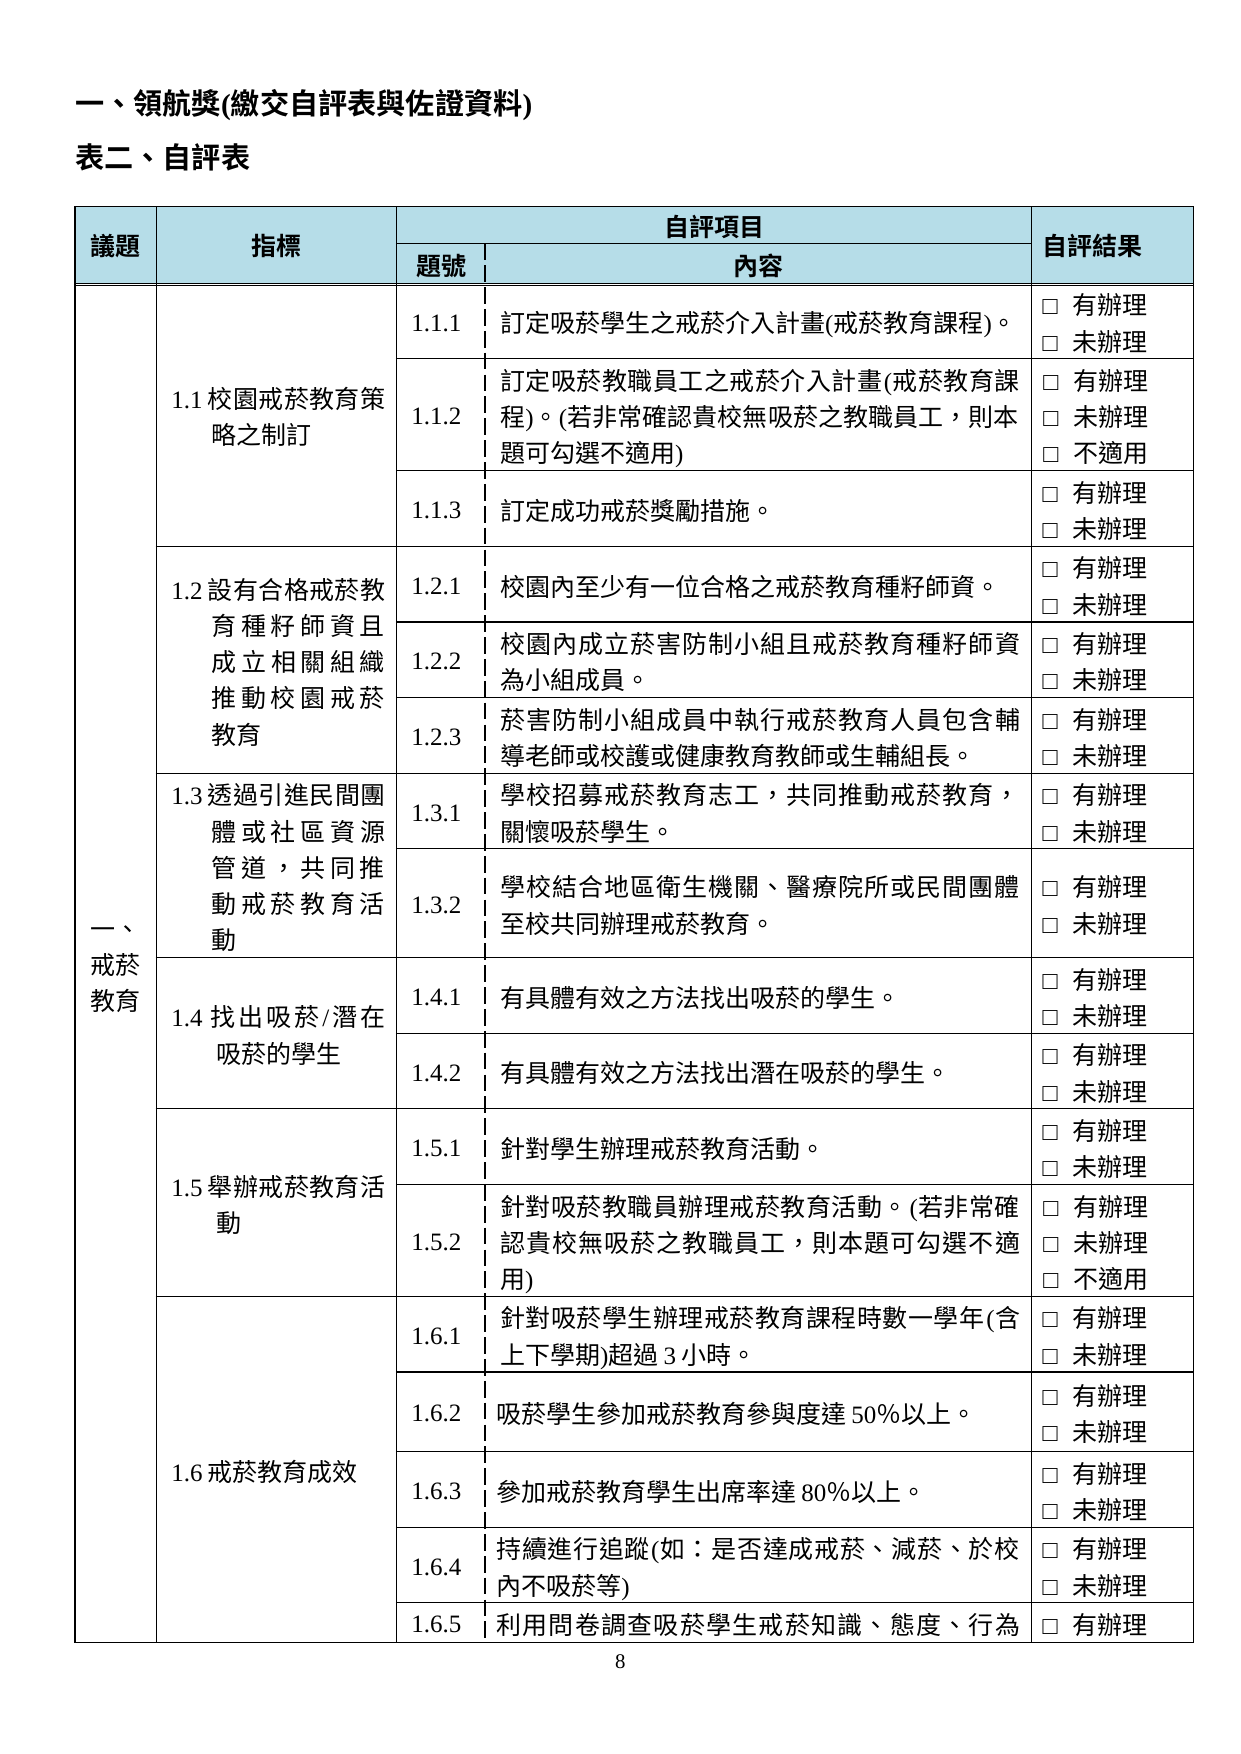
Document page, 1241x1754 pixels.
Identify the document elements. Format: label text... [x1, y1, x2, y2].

table_cell 1.3透過引進民間團體或社區資源管道，共同推動戒菸教育活動 [157, 774, 396, 957]
table_cell 有具體有效之方法找出潛在吸菸的學生。 [485, 1034, 1031, 1108]
table_cell 參加戒菸教育學生出席率達80％以上。 [485, 1452, 1031, 1527]
table_cell 1.6戒菸教育成效 [157, 1297, 396, 1642]
table_cell 菸害防制小組成員中執行戒菸教育人員包含輔導老師或校護或健康教育教師或生輔組長。 [485, 698, 1031, 773]
table_cell 1.1.2 [397, 359, 485, 470]
table_cell □ 有辦理 □ 未辦理 [1032, 958, 1193, 1033]
table_cell 1.1.3 [397, 471, 485, 546]
table_cell 1.6.5 [397, 1603, 485, 1642]
table_cell 有具體有效之方法找出吸菸的學生。 [485, 958, 1031, 1033]
table_cell □ 有辦理 □ 未辦理 [1032, 1528, 1193, 1602]
table_cell 1.4找出吸菸/潛在吸菸的學生 [157, 958, 396, 1108]
table_cell 1.1校園戒菸教育策略之制訂 [157, 286, 396, 546]
table_cell □ 有辦理 □ 未辦理 [1032, 774, 1193, 848]
table_cell 1.2設有合格戒菸教育種籽師資且成立相關組織推動校園戒菸教育 [157, 547, 396, 773]
table_cell 題號 [397, 244, 485, 283]
table_cell □ 有辦理 [1032, 1603, 1193, 1642]
table_cell 1.5.1 [397, 1109, 485, 1184]
table_cell 1.5舉辦戒菸教育活動 [157, 1109, 396, 1296]
table_cell □ 有辦理 □ 未辦理 [1032, 698, 1193, 773]
table_cell □ 有辦理 □ 未辦理 [1032, 1373, 1193, 1451]
table_cell □ 有辦理 □ 未辦理 [1032, 1034, 1193, 1108]
table_cell 1.6.1 [397, 1297, 485, 1371]
table_cell 1.2.3 [397, 698, 485, 773]
table_cell 訂定吸菸教職員工之戒菸介入計畫(戒菸教育課程)。(若非常確認貴校無吸菸之教職員工，則本題可勾選不適用) [485, 359, 1031, 470]
table_cell 吸菸學生參加戒菸教育參與度達50％以上。 [485, 1373, 1031, 1451]
table_cell □ 有辦理 □ 未辦理 [1032, 849, 1193, 957]
table_cell 一、 戒菸教育 [76, 286, 156, 1642]
table_cell 1.6.2 [397, 1373, 485, 1451]
table_cell 1.4.1 [397, 958, 485, 1033]
table_cell □ 有辦理 □ 未辦理 [1032, 547, 1193, 621]
table_cell 訂定吸菸學生之戒菸介入計畫(戒菸教育課程)。 [485, 286, 1031, 358]
table_cell 利用問卷調查吸菸學生戒菸知識、態度、行為 [485, 1603, 1031, 1642]
table_cell 1.4.2 [397, 1034, 485, 1108]
table_cell 學校結合地區衛生機關、醫療院所或民間團體至校共同辦理戒菸教育。 [485, 849, 1031, 957]
table_cell 針對吸菸教職員辦理戒菸教育活動。(若非常確認貴校無吸菸之教職員工，則本題可勾選不適用) [485, 1185, 1031, 1296]
table_cell 1.6.4 [397, 1528, 485, 1602]
table_cell □ 有辦理 □ 未辦理 [1032, 1109, 1193, 1184]
table_cell 校園內至少有一位合格之戒菸教育種籽師資。 [485, 547, 1031, 621]
table_header 自評項目 [397, 207, 1031, 243]
table_cell 1.2.2 [397, 623, 485, 697]
table_header 自評結果 [1032, 207, 1193, 283]
text 表二、自評表 [75, 134, 1165, 177]
table_cell 1.3.1 [397, 774, 485, 848]
table_cell □ 有辦理 □ 未辦理 [1032, 286, 1193, 358]
table_cell 1.2.1 [397, 547, 485, 621]
text 一、領航獎(繳交自評表與佐證資料) [75, 81, 1165, 123]
table_cell 校園內成立菸害防制小組且戒菸教育種籽師資為小組成員。 [485, 623, 1031, 697]
table_cell □ 有辦理 □ 未辦理 [1032, 1297, 1193, 1371]
table_cell □ 有辦理 □ 未辦理 □ 不適用 [1032, 359, 1193, 470]
table_cell 1.5.2 [397, 1185, 485, 1296]
table_cell 訂定成功戒菸獎勵措施。 [485, 471, 1031, 546]
table_cell 1.6.3 [397, 1452, 485, 1527]
table_header 議題 [76, 207, 156, 283]
table_cell □ 有辦理 □ 未辦理 [1032, 1452, 1193, 1527]
table_cell 內容 [485, 244, 1031, 283]
table_cell 1.1.1 [397, 286, 485, 358]
table_cell 持續進行追蹤(如：是否達成戒菸、減菸、於校內不吸菸等) [485, 1528, 1031, 1602]
table_cell □ 有辦理 □ 未辦理 □ 不適用 [1032, 1185, 1193, 1296]
table_cell 1.3.2 [397, 849, 485, 957]
table_cell 針對學生辦理戒菸教育活動。 [485, 1109, 1031, 1184]
table_header 指標 [157, 207, 396, 283]
table_cell □ 有辦理 □ 未辦理 [1032, 623, 1193, 697]
table_cell 學校招募戒菸教育志工，共同推動戒菸教育，關懷吸菸學生。 [485, 774, 1031, 848]
table_cell □ 有辦理 □ 未辦理 [1032, 471, 1193, 546]
table_cell 針對吸菸學生辦理戒菸教育課程時數一學年(含上下學期)超過3小時。 [485, 1297, 1031, 1371]
